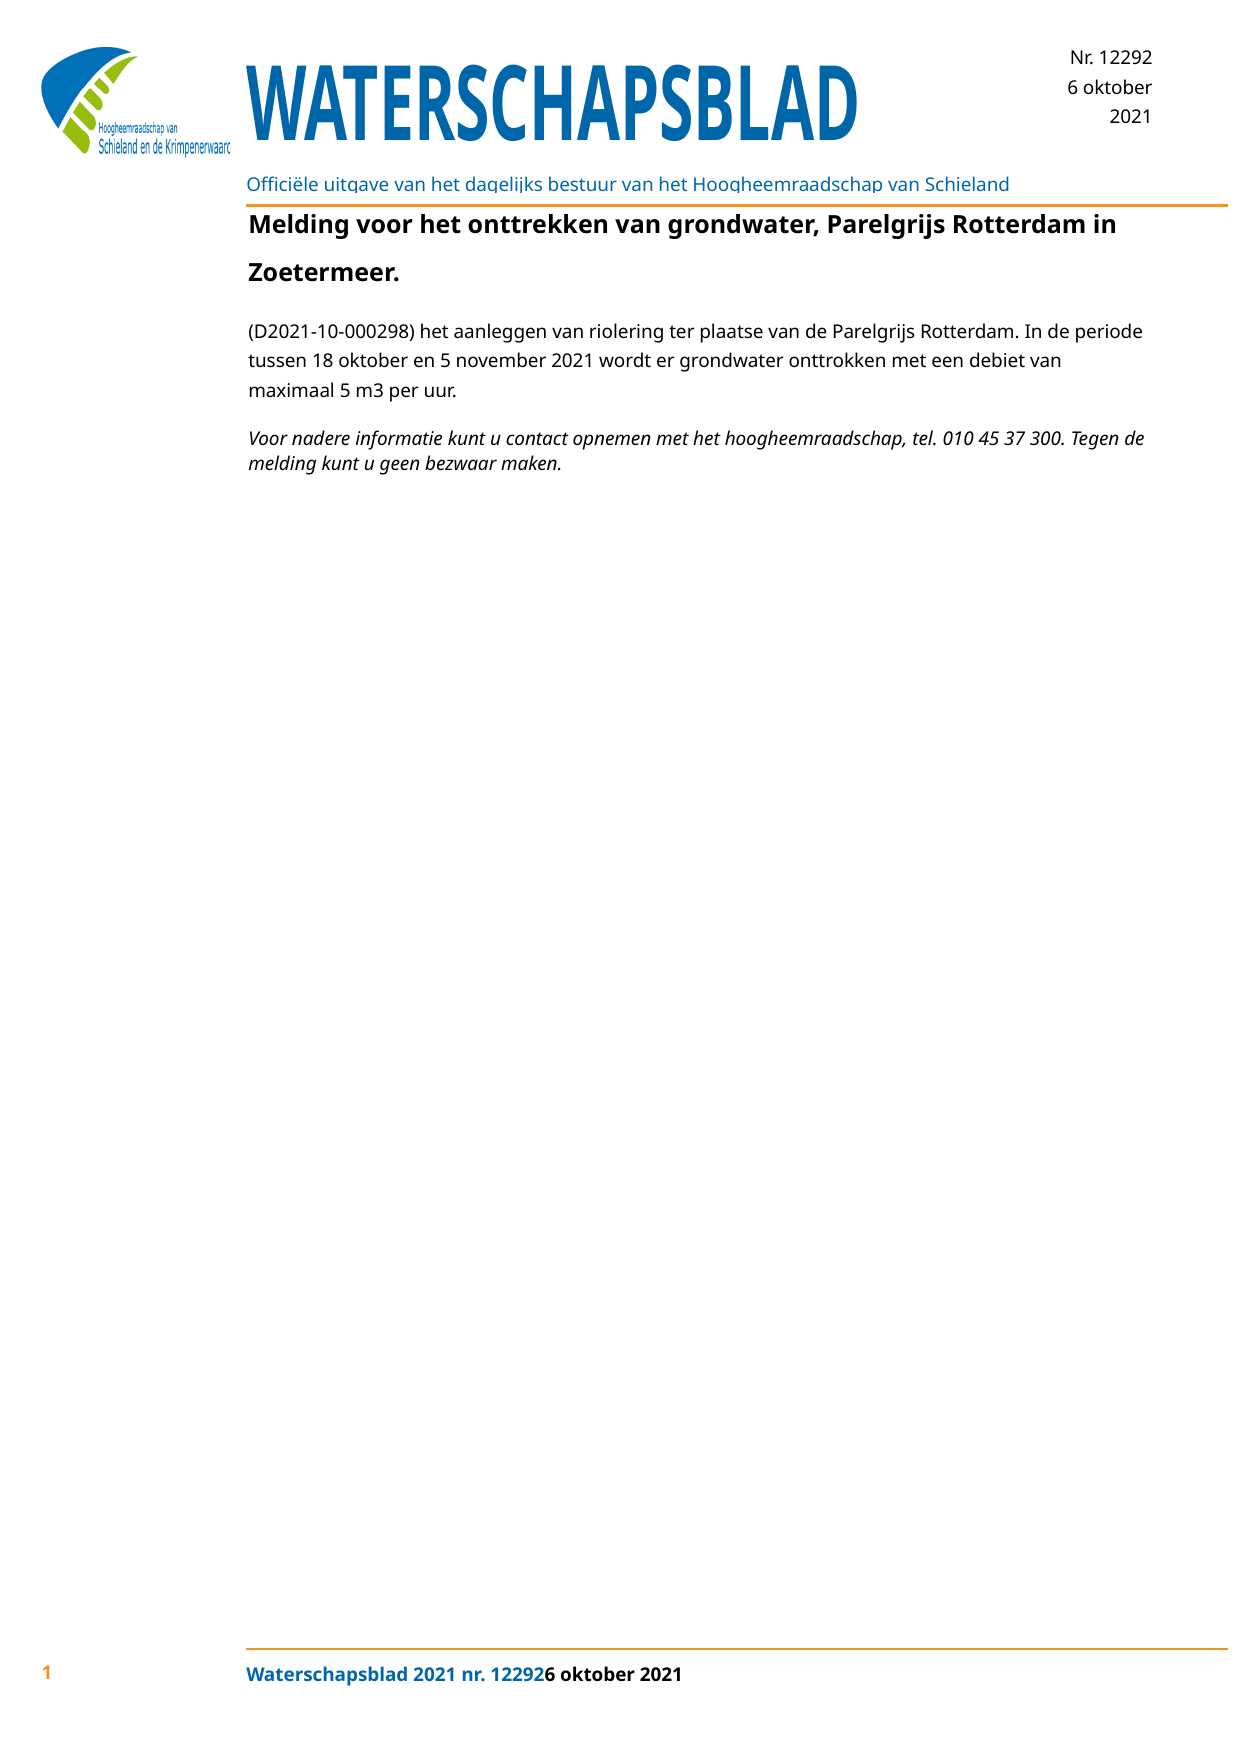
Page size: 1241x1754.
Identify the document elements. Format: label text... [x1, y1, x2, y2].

picture [41, 47, 231, 172]
text (D2021-10-000298) het aanleggen van riolering ter plaatse van de Parelgrijs Rotterdam. In de periode tussen 18 oktober en 5 november 2021 wordt er grondwater onttrokken met een debiet van maximaal 5 m3 per uur. [248, 318, 1152, 403]
text Melding voor het onttrekken van grondwater, Parelgrijs Rotterdam in Zoetermeer. [248, 207, 1152, 288]
text Voor nadere informatie kunt u contact opnemen met het hoogheemraadschap, tel. 010 45 37 300. Tegen de melding kunt u geen bezwaar maken. [248, 425, 1152, 476]
